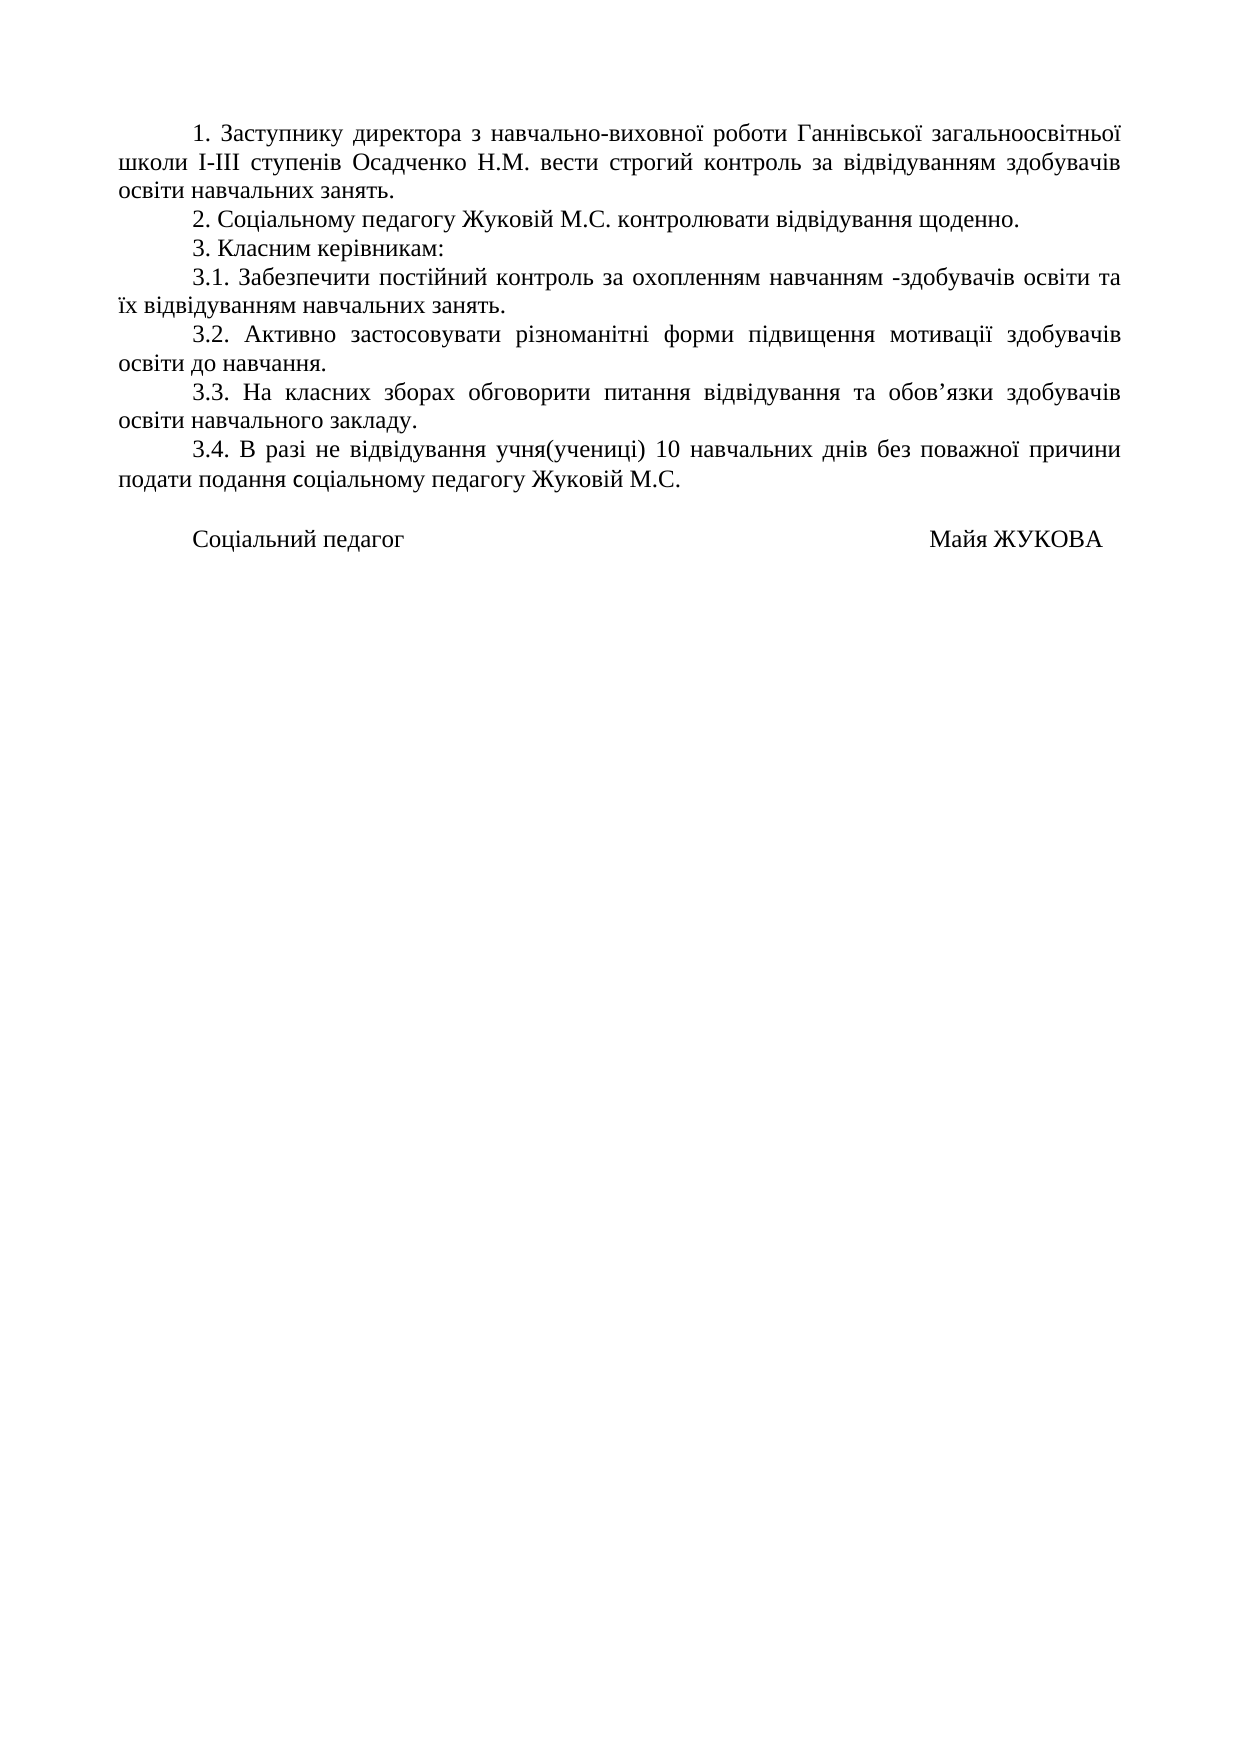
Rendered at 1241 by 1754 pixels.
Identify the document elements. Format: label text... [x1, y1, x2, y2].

text 3.3. На класних зборах обговорити питання відвідування та обов’язки здобувачів освіти навчального закладу. [118, 377, 1122, 434]
text 2. Соціальному педагогу Жуковій М.С. контролювати відвідування щоденно. [118, 204, 1122, 233]
text Соціальний педагог Майя ЖУКОВА [118, 524, 1122, 553]
text 3. Класним керівникам: [118, 233, 1122, 262]
text 3.2. Активно застосовувати різноманітні форми підвищення мотивації здобувачів освіти до навчання. [118, 319, 1122, 377]
text 3.4. В разі не відвідування учня(учениці) 10 навчальних днів без поважної причини подати подання соціальному педагогу Жуковій М.С. [118, 434, 1122, 494]
text 1. Заступнику директора з навчально-виховної роботи Ганнівської загальноосвітньої школи І-ІІІ ступенів Осадченко Н.М. вести строгий контроль за відвідуванням здобувачів освіти навчальних занять. [118, 118, 1122, 204]
text 3.1. Забезпечити постійний контроль за охопленням навчанням -здобувачів освіти та їх відвідуванням навчальних занять. [118, 262, 1122, 319]
